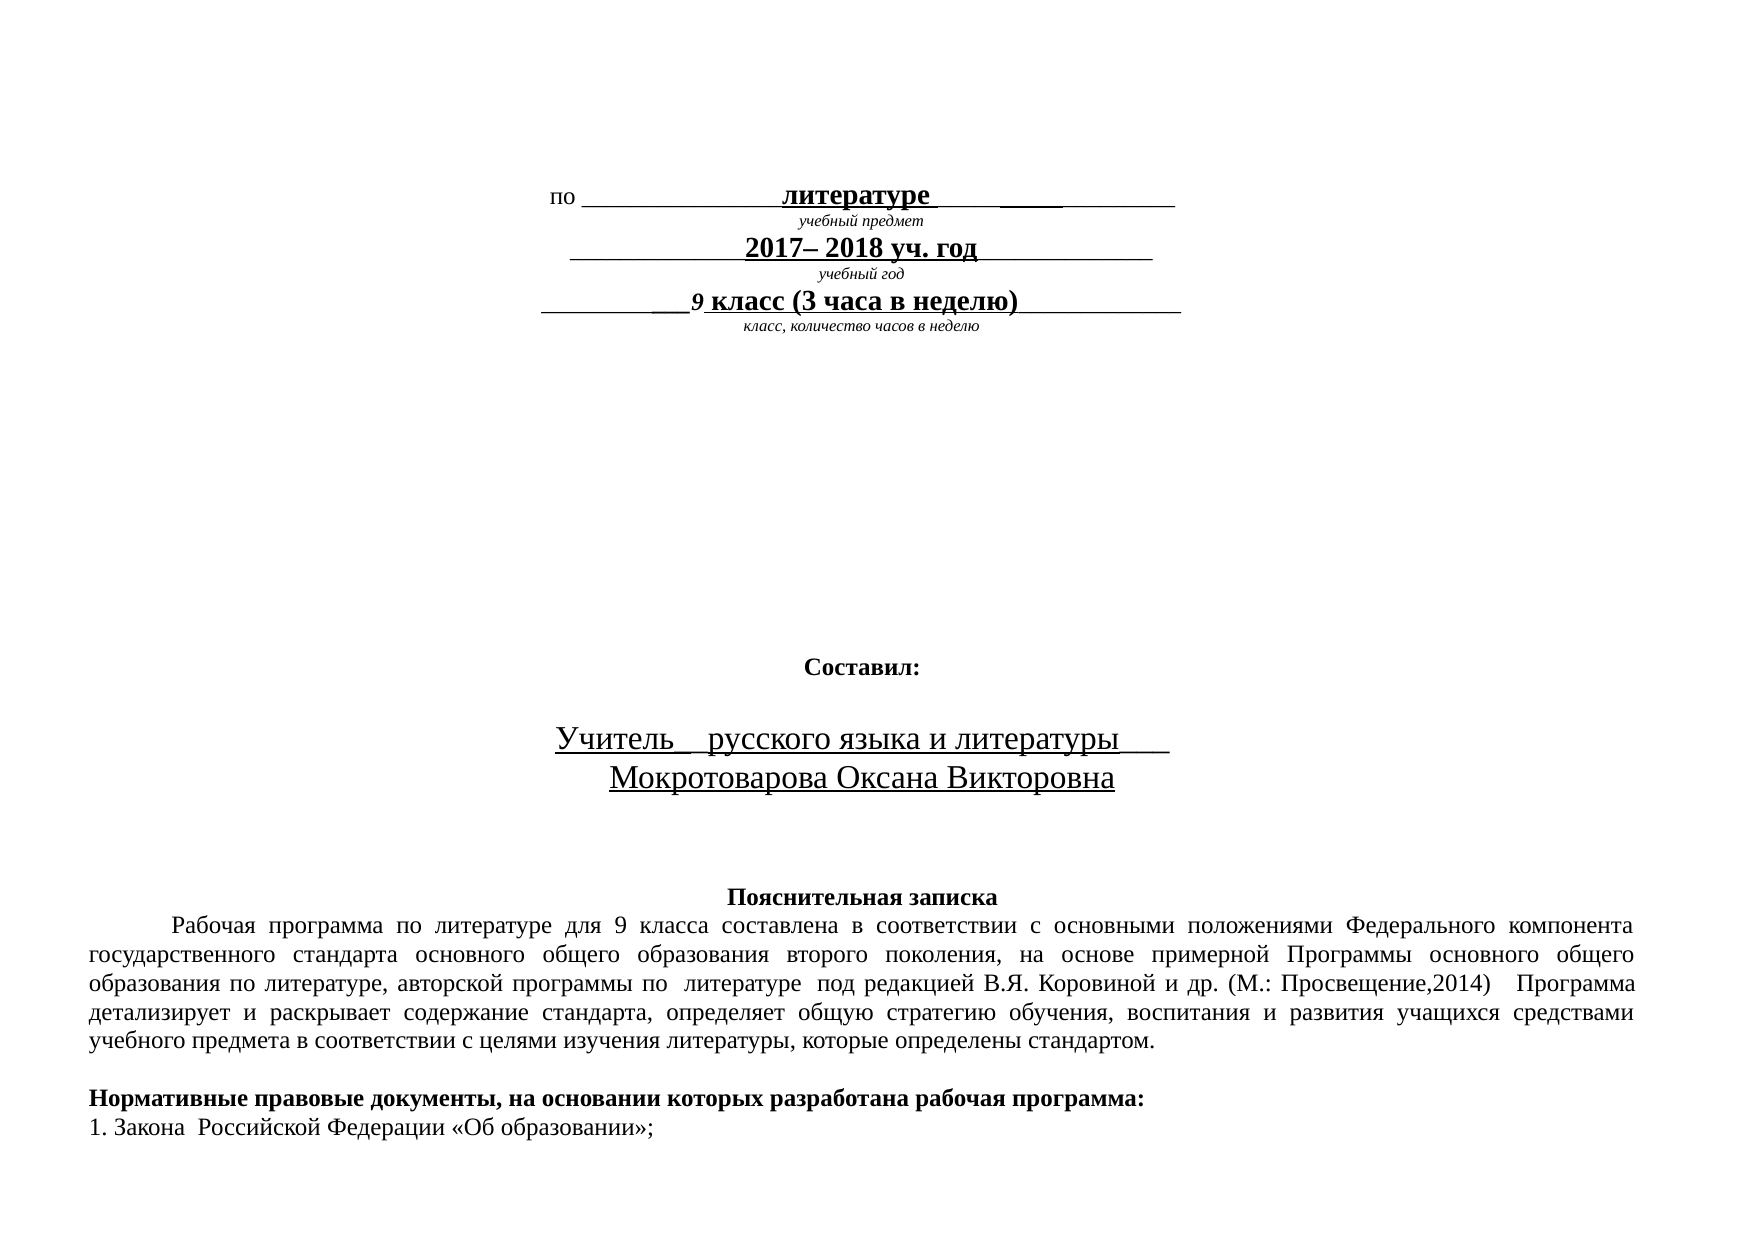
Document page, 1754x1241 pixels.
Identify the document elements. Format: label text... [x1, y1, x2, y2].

text учебный предмет [88, 211, 1636, 230]
text Учитель__русского языка и литературы___ [88, 719, 1636, 757]
text класс, количество часов в неделю [88, 316, 1636, 335]
text Составил: [88, 652, 1636, 680]
text Мокротоварова Оксана Викторовна [88, 757, 1636, 795]
text Рабочая программа по литературе для 9 класса составлена в соответствии с основными положениями Федерального компонента государственного стандарта основного общего образования второго поколения, на основе примерной Программы основного общего образования по литературе, авторской программы по литературе под редакцией В.Я. Коровиной и др. (М.: Просвещение,2014) Программа детализирует и раскрывает содержание стандарта, определяет общую стратегию обучения, воспитания и развития учащихся средствами учебного предмета в соответствии с целями изучения литературы, которые определены стандартом. [88, 910, 1636, 1054]
text ____________9 класс (3 часа в неделю)_____________ [88, 283, 1636, 316]
text ______________2017– 2018 уч. год______________ [88, 230, 1636, 263]
text 1. Закона Российской Федерации «Об образовании»; [88, 1112, 1636, 1140]
text по ________________литературе ___________________ [88, 177, 1636, 211]
text Пояснительная записка [88, 882, 1636, 910]
text Нормативные правовые документы, на основании которых разработана рабочая программа: [88, 1083, 1636, 1112]
text учебный год [88, 263, 1636, 283]
